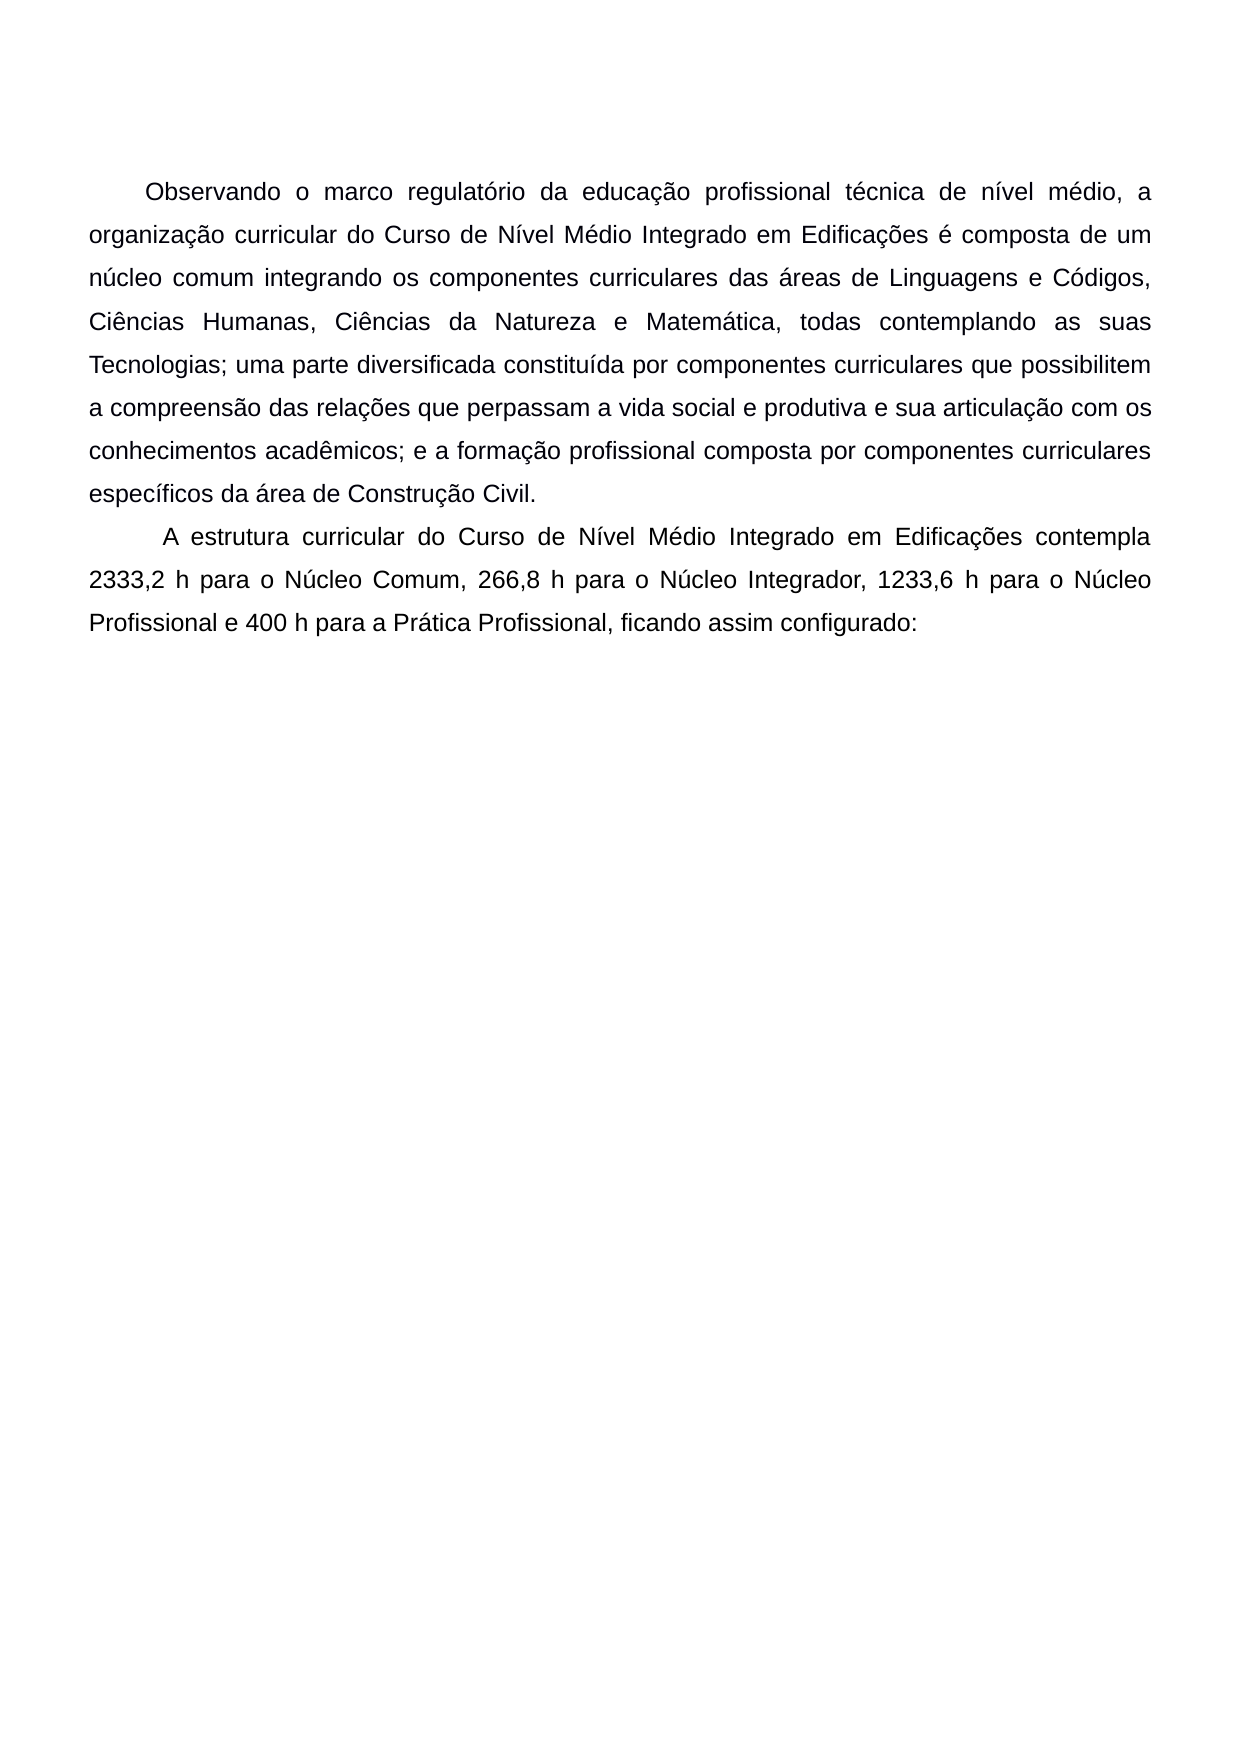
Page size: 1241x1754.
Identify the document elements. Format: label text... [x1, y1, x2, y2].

text Observando o marco regulatório da educação profissional técnica de nível médio, a organização curricular do Curso de Nível Médio Integrado em Edificações é composta de um núcleo comum integrando os componentes curriculares das áreas de Linguagens e Códigos, Ciências Humanas, Ciências da Natureza e Matemática, todas contemplando as suas Tecnologias; uma parte diversificada constituída por componentes curriculares que possibilitem a compreensão das relações que perpassam a vida social e produtiva e sua articulação com os conhecimentos acadêmicos; e a formação profissional composta por componentes curriculares específicos da área de Construção Civil. [88, 177, 1152, 508]
text A estrutura curricular do Curso de Nível Médio Integrado em Edificações contempla 2333,2 h para o Núcleo Comum, 266,8 h para o Núcleo Integrador, 1233,6 h para o Núcleo Profissional e 400 h para a Prática Profissional, ficando assim configurado: [88, 522, 1152, 637]
